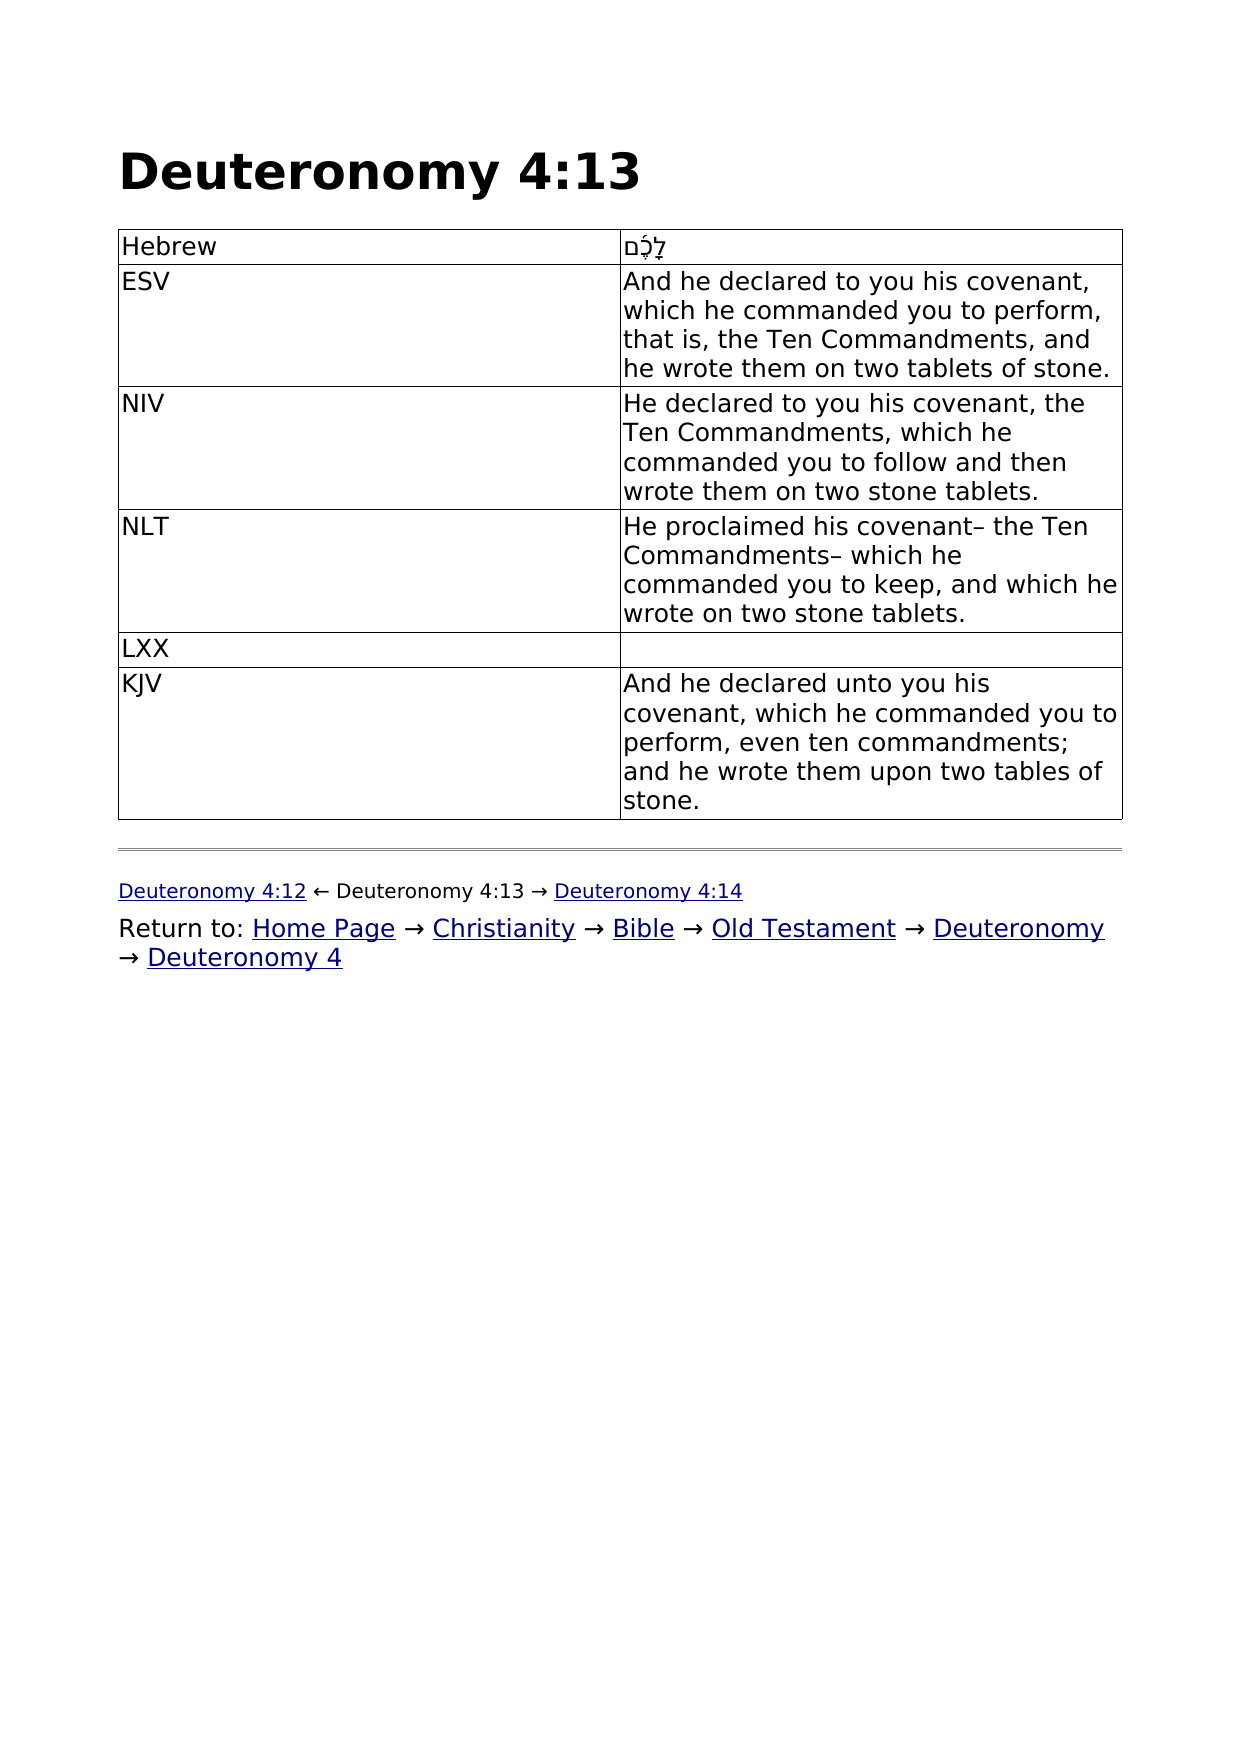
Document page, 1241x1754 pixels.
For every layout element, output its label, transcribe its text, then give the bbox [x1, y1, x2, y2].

table_cell KJV [119, 668, 620, 818]
table_cell He declared to you his covenant, the Ten Commandments, which he commanded you to follow and then wrote them on two stone tablets. [621, 387, 1122, 509]
text Deuteronomy 4:12 ← Deuteronomy 4:13 → Deuteronomy 4:14 [118, 880, 1122, 914]
table_cell [621, 633, 1122, 667]
table_cell NLT [119, 510, 620, 632]
table_cell LXX [119, 633, 620, 667]
subtitle Deuteronomy 4:13 [118, 143, 1122, 201]
table_header Hebrew [119, 230, 620, 264]
table_cell ESV [119, 265, 620, 386]
text Return to: Home Page → Christianity → Bible → Old Testament → Deuteronomy → Deuteronomy 4 [118, 914, 1122, 972]
table_cell NIV [119, 387, 620, 509]
table_cell And he declared unto you his covenant, which he commanded you to perform, even ten commandments; and he wrote them upon two tables of stone. [621, 668, 1122, 818]
table_cell He proclaimed his covenant– the Ten Commandments– which he commanded you to keep, and which he wrote on two stone tablets. [621, 510, 1122, 632]
table_header לָכֶ֜ם [621, 230, 1122, 264]
table_cell And he declared to you his covenant, which he commanded you to perform, that is, the Ten Commandments, and he wrote them on two tablets of stone. [621, 265, 1122, 386]
